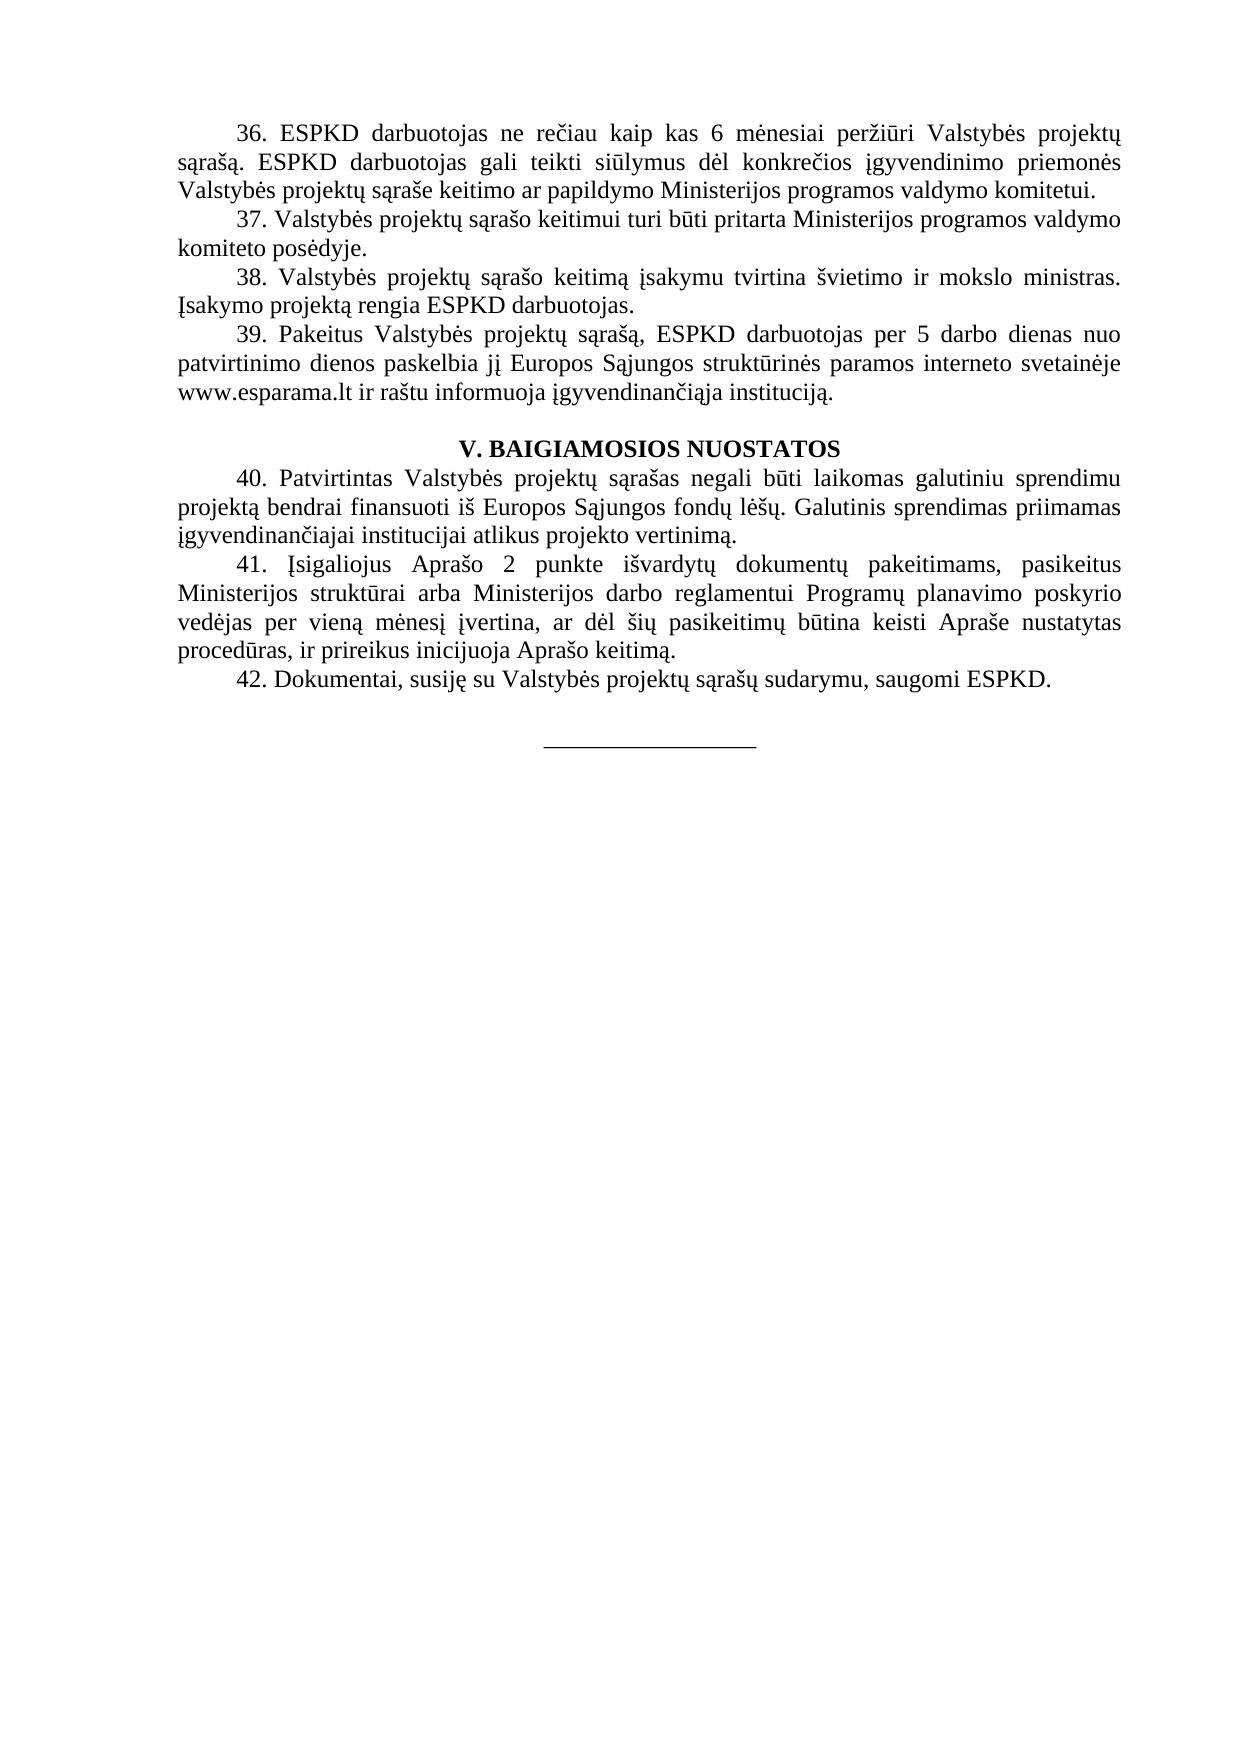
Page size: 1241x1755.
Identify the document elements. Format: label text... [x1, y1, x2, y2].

text 38. Valstybės projektų sąrašo keitimą įsakymu tvirtina švietimo ir mokslo ministras. Įsakymo projektą rengia ESPKD darbuotojas. [177, 262, 1122, 319]
text 40. Patvirtintas Valstybės projektų sąrašas negali būti laikomas galutiniu sprendimu projektą bendrai finansuoti iš Europos Sąjungos fondų lėšų. Galutinis sprendimas priimamas įgyvendinančiajai institucijai atlikus projekto vertinimą. [177, 463, 1122, 549]
text 37. Valstybės projektų sąrašo keitimui turi būti pritarta Ministerijos programos valdymo komiteto posėdyje. [177, 204, 1122, 262]
text 42. Dokumentai, susiję su Valstybės projektų sąrašų sudarymu, saugomi ESPKD. [177, 664, 1122, 693]
text V. BAIGIAMOSIOS NUOSTATOS [177, 434, 1122, 463]
text 36. ESPKD darbuotojas ne rečiau kaip kas 6 mėnesiai peržiūri Valstybės projektų sąrašą. ESPKD darbuotojas gali teikti siūlymus dėl konkrečios įgyvendinimo priemonės Valstybės projektų sąraše keitimo ar papildymo Ministerijos programos valdymo komitetui. [177, 118, 1122, 204]
text _________________ [177, 722, 1122, 751]
text 41. Įsigaliojus Aprašo 2 punkte išvardytų dokumentų pakeitimams, pasikeitus Ministerijos struktūrai arba Ministerijos darbo reglamentui Programų planavimo poskyrio vedėjas per vieną mėnesį įvertina, ar dėl šių pasikeitimų būtina keisti Apraše nustatytas procedūras, ir prireikus inicijuoja Aprašo keitimą. [177, 549, 1122, 664]
text 39. Pakeitus Valstybės projektų sąrašą, ESPKD darbuotojas per 5 darbo dienas nuo patvirtinimo dienos paskelbia jį Europos Sąjungos struktūrinės paramos interneto svetainėje www.esparama.lt ir raštu informuoja įgyvendinančiąja instituciją. [177, 319, 1122, 406]
